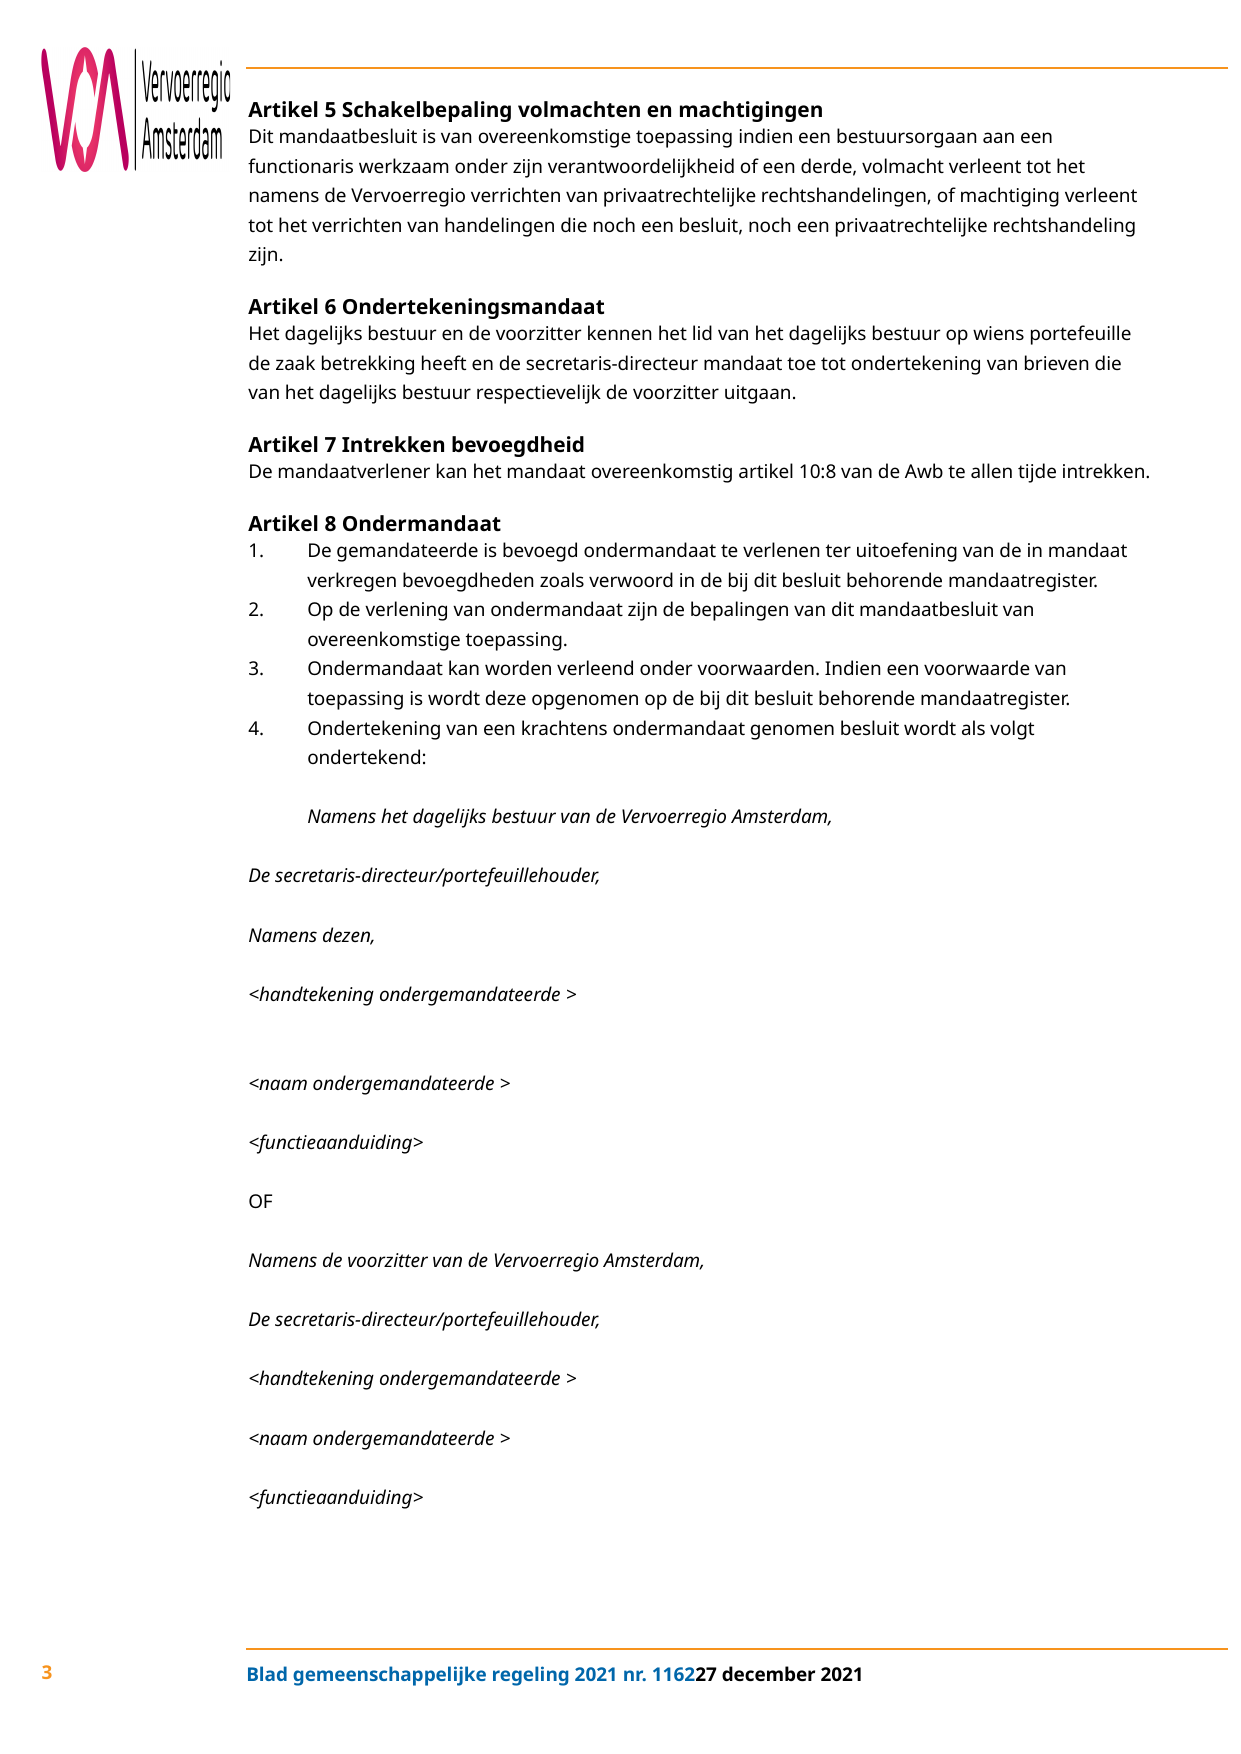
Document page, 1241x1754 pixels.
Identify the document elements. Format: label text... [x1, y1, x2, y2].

text <handtekening ondergemandateerde > [248, 981, 1152, 1007]
text <handtekening ondergemandateerde > [248, 1366, 1152, 1391]
text Artikel 6 Ondertekeningsmandaat [248, 292, 1152, 320]
text De secretaris-directeur/portefeuillehouder, [248, 1306, 1152, 1332]
list Ondermandaat kan worden verleend onder voorwaarden. Indien een voorwaarde van toepassing is wordt deze opgenomen op de bij dit besluit behorende mandaatregister. [248, 656, 1152, 711]
list Namens het dagelijks bestuur van de Vervoerregio Amsterdam, [248, 803, 1152, 829]
text Artikel 5 Schakelbepaling volmachten en machtigingen [248, 95, 1152, 123]
list Ondertekening van een krachtens ondermandaat genomen besluit wordt als volgt ondertekend: [248, 715, 1152, 770]
text <naam ondergemandateerde > [248, 1070, 1152, 1096]
text Dit mandaatbesluit is van overeenkomstige toepassing indien een bestuursorgaan aan een functionaris werkzaam onder zijn verantwoordelijkheid of een derde, volmacht verleent tot het namens de Vervoerregio verrichten van privaatrechtelijke rechtshandelingen, of machtiging verleent tot het verrichten van handelingen die noch een besluit, noch een privaatrechtelijke rechtshandeling zijn. [248, 123, 1152, 267]
list De gemandateerde is bevoegd ondermandaat te verlenen ter uitoefening van de in mandaat verkregen bevoegdheden zoals verwoord in de bij dit besluit behorende mandaatregister. [248, 537, 1152, 593]
text <naam ondergemandateerde > [248, 1425, 1152, 1451]
text De mandaatverlener kan het mandaat overeenkomstig artikel 10:8 van de Awb te allen tijde intrekken. [248, 458, 1152, 484]
text Het dagelijks bestuur en de voorzitter kennen het lid van het dagelijks bestuur op wiens portefeuille de zaak betrekking heeft en de secretaris-directeur mandaat toe tot ondertekening van brieven die van het dagelijks bestuur respectievelijk de voorzitter uitgaan. [248, 320, 1152, 405]
text De secretaris-directeur/portefeuillehouder, [248, 863, 1152, 888]
text Namens dezen, [248, 922, 1152, 948]
picture [41, 47, 231, 172]
text Artikel 8 Ondermandaat [248, 509, 1152, 537]
text <functieaanduiding> [248, 1484, 1152, 1510]
text Namens de voorzitter van de Vervoerregio Amsterdam, [248, 1247, 1152, 1273]
text <functieaanduiding> [248, 1129, 1152, 1155]
text OF [248, 1188, 1152, 1214]
text Artikel 7 Intrekken bevoegdheid [248, 430, 1152, 458]
list Op de verlening van ondermandaat zijn de bepalingen van dit mandaatbesluit van overeenkomstige toepassing. [248, 596, 1152, 652]
